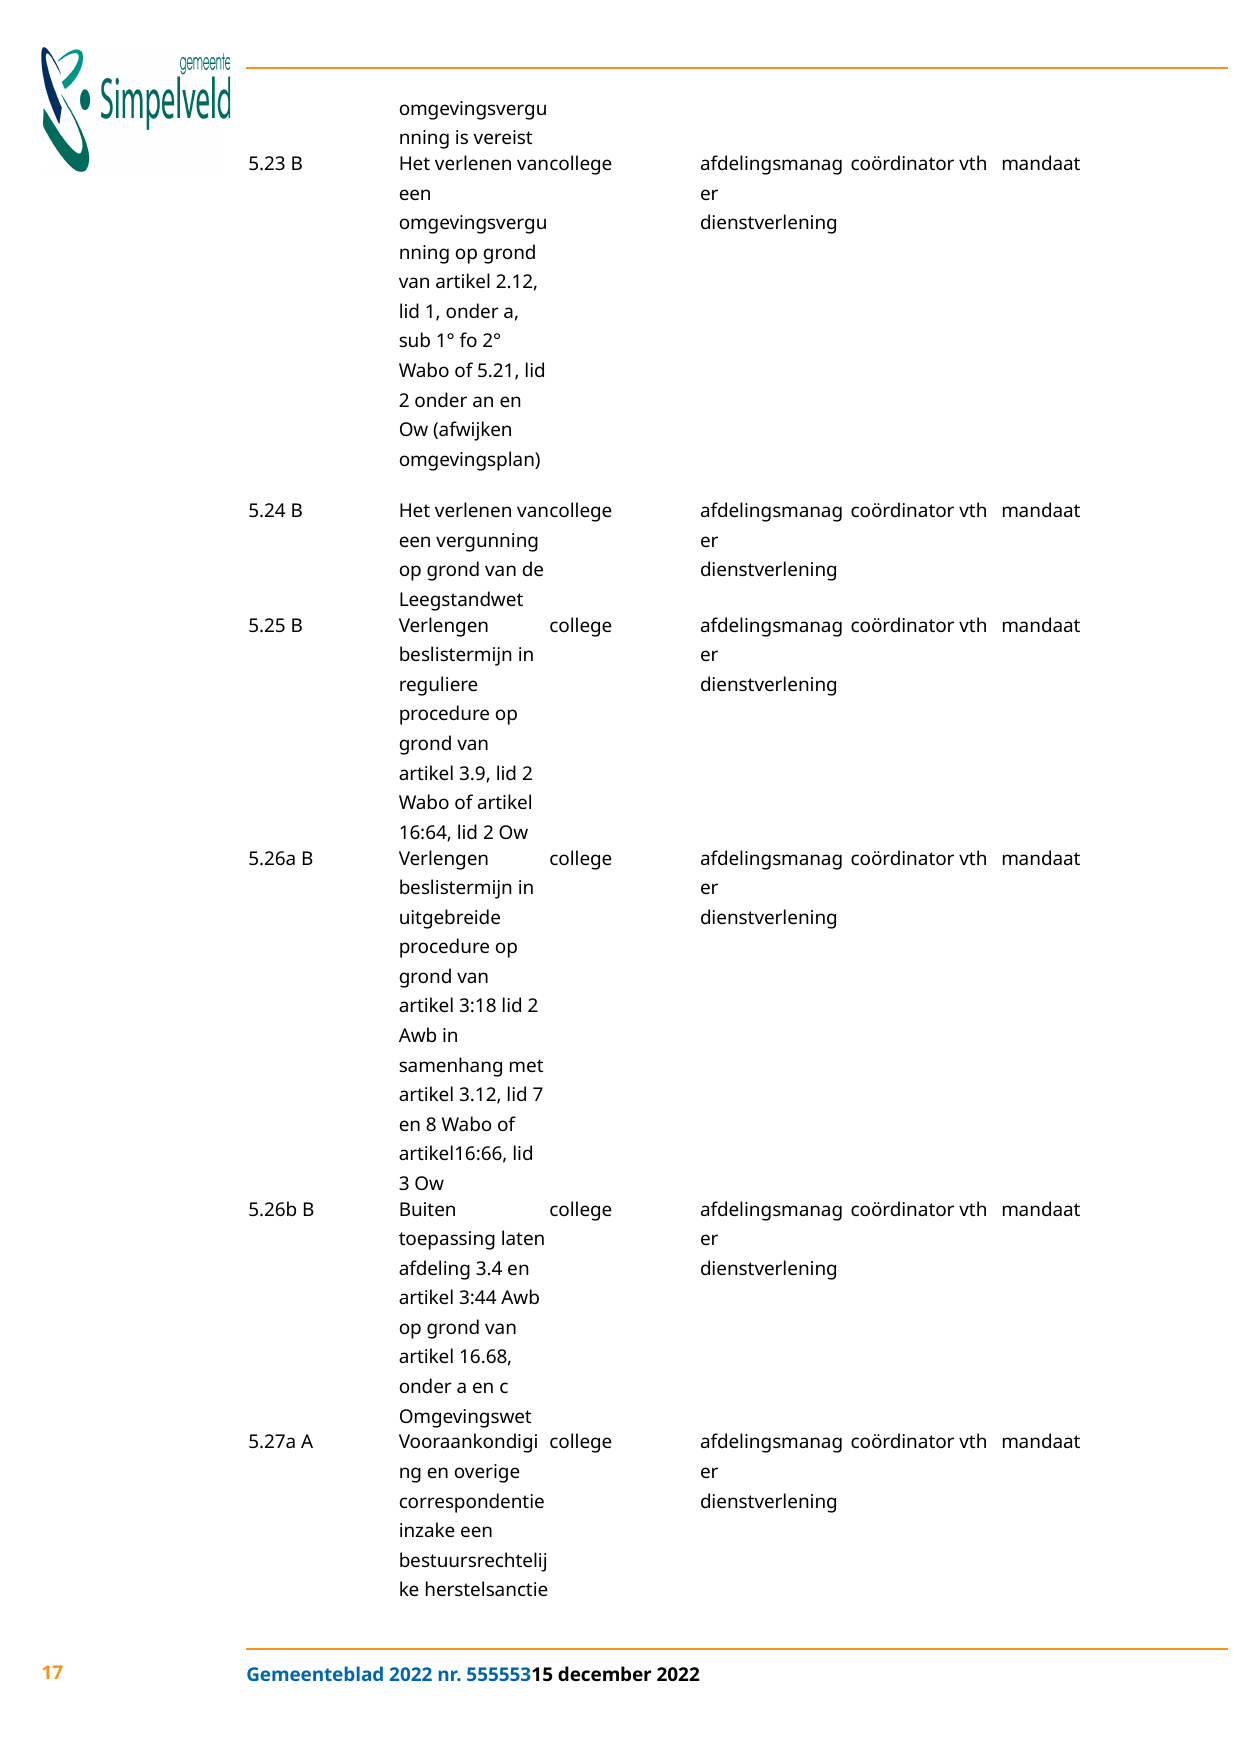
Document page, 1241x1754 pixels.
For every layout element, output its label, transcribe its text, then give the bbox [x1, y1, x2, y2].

table_cell Het verlenen van een vergunning op grond van de Leegstandwet [399, 498, 549, 612]
table_cell mandaat [1001, 1196, 1152, 1429]
table_cell [1001, 472, 1152, 497]
table_cell [700, 472, 850, 497]
table_cell Buiten toepassing laten afdeling 3.4 en artikel 3:44 Awb op grond van artikel 16.68, onder a en c Omgevingswet [399, 1196, 549, 1429]
table_cell 5.27a A [248, 1429, 398, 1602]
table_cell 5.26a B [248, 845, 398, 1196]
table_cell [248, 472, 398, 497]
table_cell afdelingsmanager dienstverlening [700, 612, 850, 845]
table_cell [1001, 95, 1152, 150]
table_cell [850, 95, 1001, 150]
table_cell Verlengen beslistermijn in uitgebreide procedure op grond van artikel 3:18 lid 2 Awb in samenhang met artikel 3.12, lid 7 en 8 Wabo of artikel16:66, lid 3 Ow [399, 845, 549, 1196]
table_cell college [549, 612, 700, 845]
table_cell omgevingsvergunning is vereist [399, 95, 549, 150]
table_cell afdelingsmanager dienstverlening [700, 845, 850, 1196]
table_cell coördinator vth [850, 612, 1001, 845]
table_cell 5.26b B [248, 1196, 398, 1429]
table_cell college [549, 1196, 700, 1429]
table_cell coördinator vth [850, 845, 1001, 1196]
table_cell [549, 95, 700, 150]
table_cell coördinator vth [850, 498, 1001, 612]
table_cell [700, 95, 850, 150]
table_cell Vooraankondiging en overige correspondentie inzake een bestuursrechtelijke herstelsanctie [399, 1429, 549, 1602]
table_cell [248, 95, 398, 150]
table_cell mandaat [1001, 1429, 1152, 1602]
table_cell college [549, 498, 700, 612]
table_cell Verlengen beslistermijn in reguliere procedure op grond van artikel 3.9, lid 2 Wabo of artikel 16:64, lid 2 Ow [399, 612, 549, 845]
table_cell mandaat [1001, 612, 1152, 845]
table_cell coördinator vth [850, 1429, 1001, 1602]
table_cell afdelingsmanager dienstverlening [700, 1196, 850, 1429]
table_cell college [549, 1429, 700, 1602]
table_cell coördinator vth [850, 150, 1001, 472]
table_cell 5.24 B [248, 498, 398, 612]
table_cell [399, 472, 549, 497]
table_cell mandaat [1001, 150, 1152, 472]
table_cell afdelingsmanager dienstverlening [700, 1429, 850, 1602]
table_cell mandaat [1001, 498, 1152, 612]
table_cell [850, 472, 1001, 497]
table_cell college [549, 150, 700, 472]
table_cell college [549, 845, 700, 1196]
table_cell [549, 472, 700, 497]
table_cell 5.23 B [248, 150, 398, 472]
table_cell mandaat [1001, 845, 1152, 1196]
table_cell 5.25 B [248, 612, 398, 845]
table_cell afdelingsmanager dienstverlening [700, 150, 850, 472]
table_cell afdelingsmanager dienstverlening [700, 498, 850, 612]
table_cell Het verlenen van een omgevingsvergunning op grond van artikel 2.12, lid 1, onder a, sub 1° fo 2° Wabo of 5.21, lid 2 onder an en Ow (afwijken omgevingsplan) [399, 150, 549, 472]
picture [41, 47, 231, 172]
table_cell coördinator vth [850, 1196, 1001, 1429]
